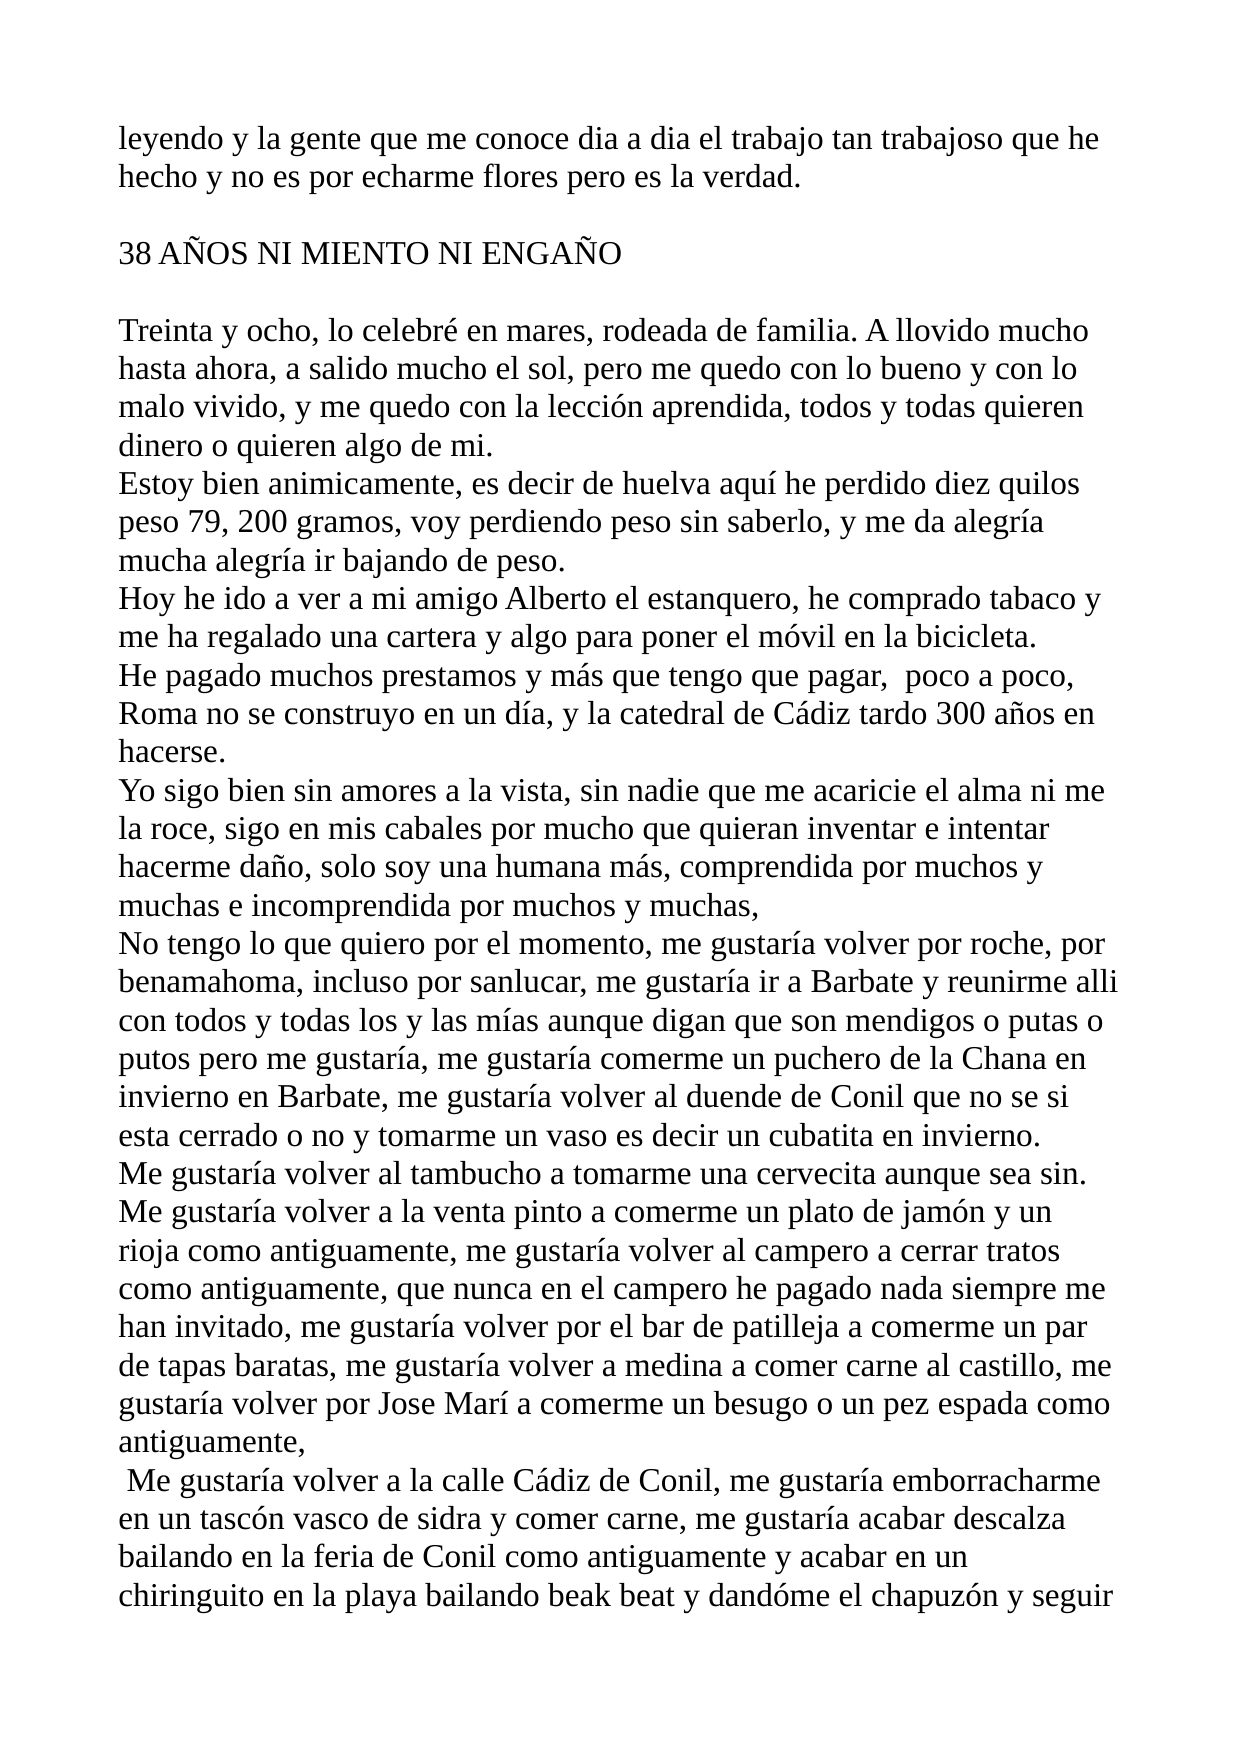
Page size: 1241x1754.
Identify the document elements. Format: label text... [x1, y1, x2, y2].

text No tengo lo que quiero por el momento, me gustaría volver por roche, por benamahoma, incluso por sanlucar, me gustaría ir a Barbate y reunirme alli con todos y todas los y las mías aunque digan que son mendigos o putas o putos pero me gustaría, me gustaría comerme un puchero de la Chana en invierno en Barbate, me gustaría volver al duende de Conil que no se si esta cerrado o no y tomarme un vaso es decir un cubatita en invierno. [118, 923, 1122, 1153]
text He pagado muchos prestamos y más que tengo que pagar, poco a poco, Roma no se construyo en un día, y la catedral de Cádiz tardo 300 años en hacerse. [118, 655, 1122, 770]
text 38 AÑOS NI MIENTO NI ENGAÑO [118, 233, 1122, 271]
text Estoy bien animicamente, es decir de huelva aquí he perdido diez quilos peso 79, 200 gramos, voy perdiendo peso sin saberlo, y me da alegría mucha alegría ir bajando de peso. [118, 463, 1122, 578]
text leyendo y la gente que me conoce dia a dia el trabajo tan trabajoso que he hecho y no es por echarme flores pero es la verdad. [118, 118, 1122, 195]
text Me gustaría volver a la calle Cádiz de Conil, me gustaría emborracharme en un tascón vasco de sidra y comer carne, me gustaría acabar descalza bailando en la feria de Conil como antiguamente y acabar en un chiringuito en la playa bailando beak beat y dandóme el chapuzón y seguir [118, 1460, 1122, 1613]
text Me gustaría volver al tambucho a tomarme una cervecita aunque sea sin. [118, 1153, 1122, 1191]
text Yo sigo bien sin amores a la vista, sin nadie que me acaricie el alma ni me la roce, sigo en mis cabales por mucho que quieran inventar e intentar hacerme daño, solo soy una humana más, comprendida por muchos y muchas e incomprendida por muchos y muchas, [118, 770, 1122, 923]
text Me gustaría volver a la venta pinto a comerme un plato de jamón y un rioja como antiguamente, me gustaría volver al campero a cerrar tratos como antiguamente, que nunca en el campero he pagado nada siempre me han invitado, me gustaría volver por el bar de patilleja a comerme un par de tapas baratas, me gustaría volver a medina a comer carne al castillo, me gustaría volver por Jose Marí a comerme un besugo o un pez espada como antiguamente, [118, 1191, 1122, 1460]
text Treinta y ocho, lo celebré en mares, rodeada de familia. A llovido mucho hasta ahora, a salido mucho el sol, pero me quedo con lo bueno y con lo malo vivido, y me quedo con la lección aprendida, todos y todas quieren dinero o quieren algo de mi. [118, 310, 1122, 463]
text Hoy he ido a ver a mi amigo Alberto el estanquero, he comprado tabaco y me ha regalado una cartera y algo para poner el móvil en la bicicleta. [118, 578, 1122, 655]
